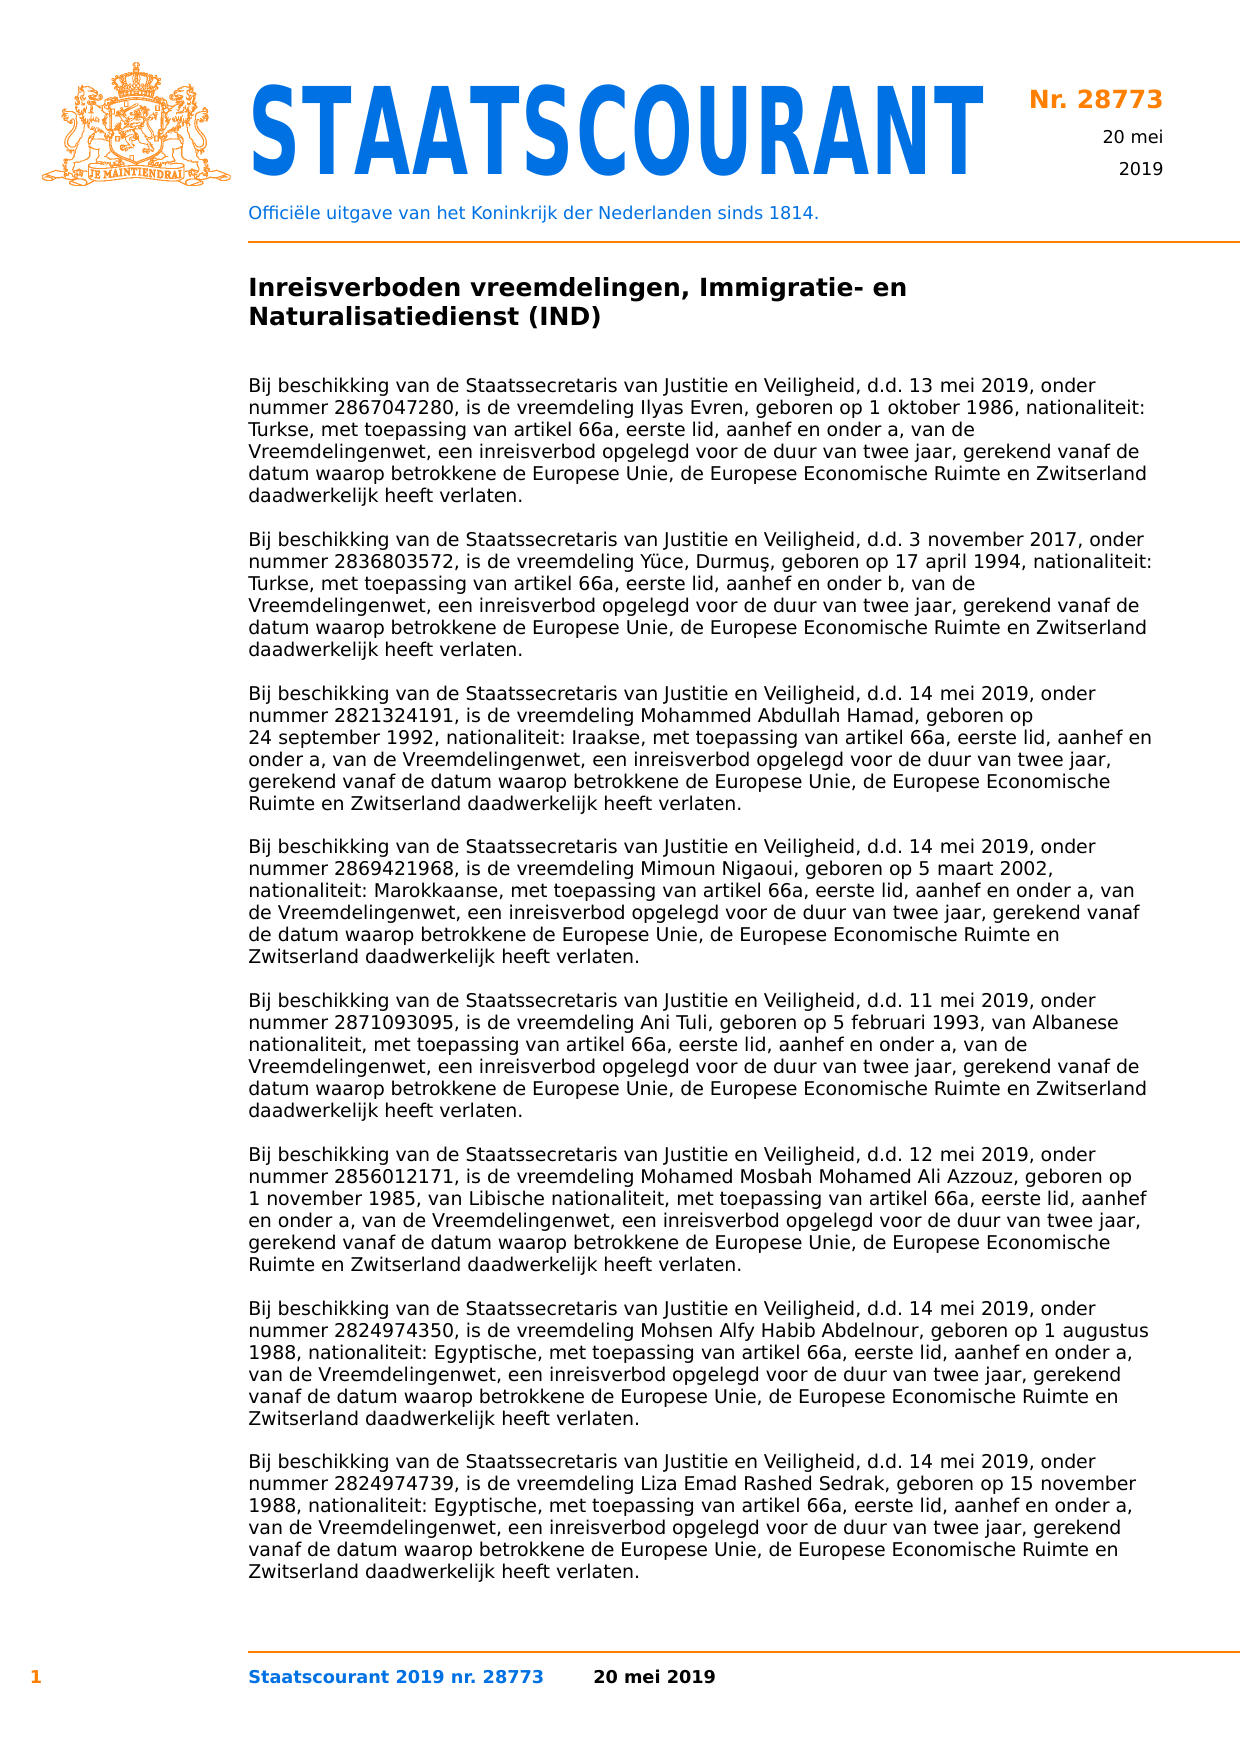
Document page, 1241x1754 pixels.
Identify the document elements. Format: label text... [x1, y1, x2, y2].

table_header STAATSCOURANT [248, 62, 998, 203]
text Bij beschikking van de Staatssecretaris van Justitie en Veiligheid, d.d. 14 mei 2019, onder nummer 2821324191, is de vreemdeling Mohammed Abdullah Hamad, geboren op 24 september 1992, nationaliteit: Iraakse, met toepassing van artikel 66a, eerste lid, aanhef en onder a, van de Vreemdelingenwet, een inreisverbod opgelegd voor de duur van twee jaar, gerekend vanaf de datum waarop betrokkene de Europese Unie, de Europese Economische Ruimte en Zwitserland daadwerkelijk heeft verlaten. [248, 683, 1163, 814]
subtitle Inreisverboden vreemdelingen, Immigratie- en Naturalisatiedienst (IND) [248, 273, 1163, 331]
table_cell 2019 [998, 153, 1240, 203]
text Bij beschikking van de Staatssecretaris van Justitie en Veiligheid, d.d. 12 mei 2019, onder nummer 2856012171, is de vreemdeling Mohamed Mosbah Mohamed Ali Azzouz, geboren op 1 november 1985, van Libische nationaliteit, met toepassing van artikel 66a, eerste lid, aanhef en onder a, van de Vreemdelingenwet, een inreisverbod opgelegd voor de duur van twee jaar, gerekend vanaf de datum waarop betrokkene de Europese Unie, de Europese Economische Ruimte en Zwitserland daadwerkelijk heeft verlaten. [248, 1144, 1163, 1276]
table_cell 20 mei [998, 121, 1240, 153]
text Bij beschikking van de Staatssecretaris van Justitie en Veiligheid, d.d. 14 mei 2019, onder nummer 2869421968, is de vreemdeling Mimoun Nigaoui, geboren op 5 maart 2002, nationaliteit: Marokkaanse, met toepassing van artikel 66a, eerste lid, aanhef en onder a, van de Vreemdelingenwet, een inreisverbod opgelegd voor de duur van twee jaar, gerekend vanaf de datum waarop betrokkene de Europese Unie, de Europese Economische Ruimte en Zwitserland daadwerkelijk heeft verlaten. [248, 836, 1163, 968]
table_header Nr. 28773 [998, 62, 1240, 121]
picture [41, 62, 231, 186]
text Bij beschikking van de Staatssecretaris van Justitie en Veiligheid, d.d. 3 november 2017, onder nummer 2836803572, is de vreemdeling Yüce, Durmuş, geboren op 17 april 1994, nationaliteit: Turkse, met toepassing van artikel 66a, eerste lid, aanhef en onder b, van de Vreemdelingenwet, een inreisverbod opgelegd voor de duur van twee jaar, gerekend vanaf de datum waarop betrokkene de Europese Unie, de Europese Economische Ruimte en Zwitserland daadwerkelijk heeft verlaten. [248, 529, 1163, 661]
table_header [25, 62, 248, 241]
text Bij beschikking van de Staatssecretaris van Justitie en Veiligheid, d.d. 14 mei 2019, onder nummer 2824974350, is de vreemdeling Mohsen Alfy Habib Abdelnour, geboren op 1 augustus 1988, nationaliteit: Egyptische, met toepassing van artikel 66a, eerste lid, aanhef en onder a, van de Vreemdelingenwet, een inreisverbod opgelegd voor de duur van twee jaar, gerekend vanaf de datum waarop betrokkene de Europese Unie, de Europese Economische Ruimte en Zwitserland daadwerkelijk heeft verlaten. [248, 1298, 1163, 1429]
text Bij beschikking van de Staatssecretaris van Justitie en Veiligheid, d.d. 13 mei 2019, onder nummer 2867047280, is de vreemdeling Ilyas Evren, geboren op 1 oktober 1986, nationaliteit: Turkse, met toepassing van artikel 66a, eerste lid, aanhef en onder a, van de Vreemdelingenwet, een inreisverbod opgelegd voor de duur van twee jaar, gerekend vanaf de datum waarop betrokkene de Europese Unie, de Europese Economische Ruimte en Zwitserland daadwerkelijk heeft verlaten. [248, 375, 1163, 507]
table_cell Officiële uitgave van het Koninkrijk der Nederlanden sinds 1814. [248, 203, 1240, 241]
text Bij beschikking van de Staatssecretaris van Justitie en Veiligheid, d.d. 11 mei 2019, onder nummer 2871093095, is de vreemdeling Ani Tuli, geboren op 5 februari 1993, van Albanese nationaliteit, met toepassing van artikel 66a, eerste lid, aanhef en onder a, van de Vreemdelingenwet, een inreisverbod opgelegd voor de duur van twee jaar, gerekend vanaf de datum waarop betrokkene de Europese Unie, de Europese Economische Ruimte en Zwitserland daadwerkelijk heeft verlaten. [248, 990, 1163, 1122]
text Bij beschikking van de Staatssecretaris van Justitie en Veiligheid, d.d. 14 mei 2019, onder nummer 2824974739, is de vreemdeling Liza Emad Rashed Sedrak, geboren op 15 november 1988, nationaliteit: Egyptische, met toepassing van artikel 66a, eerste lid, aanhef en onder a, van de Vreemdelingenwet, een inreisverbod opgelegd voor de duur van twee jaar, gerekend vanaf de datum waarop betrokkene de Europese Unie, de Europese Economische Ruimte en Zwitserland daadwerkelijk heeft verlaten. [248, 1451, 1163, 1583]
